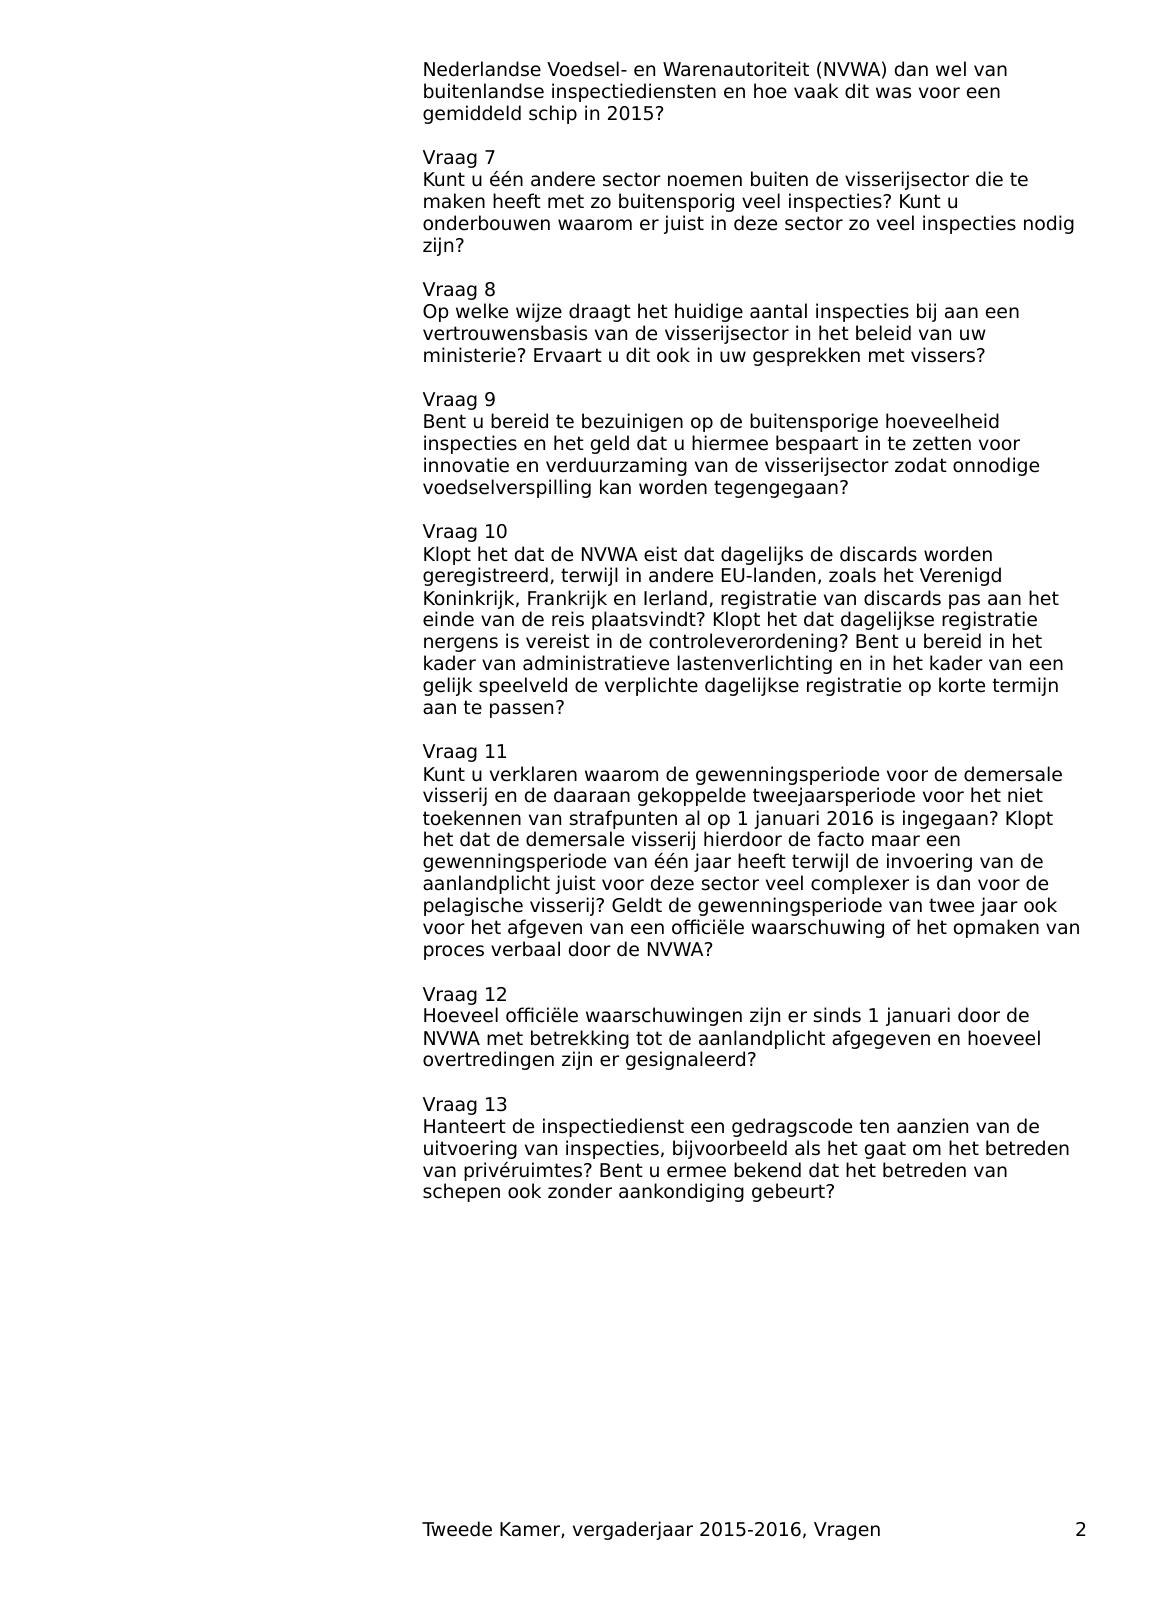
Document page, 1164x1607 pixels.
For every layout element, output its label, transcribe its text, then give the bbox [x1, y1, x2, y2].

text Bent u bereid te bezuinigen op de buitensporige hoeveelheid inspecties en het geld dat u hiermee bespaart in te zetten voor innovatie en verduurzaming van de visserijsector zodat onnodige voedselverspilling kan worden tegengegaan? [422, 411, 1087, 499]
text Klopt het dat de NVWA eist dat dagelijks de discards worden geregistreerd, terwijl in andere EU-landen, zoals het Verenigd Koninkrijk, Frankrijk en Ierland, registratie van discards pas aan het einde van de reis plaatsvindt? Klopt het dat dagelijkse registratie nergens is vereist in de controleverordening? Bent u bereid in het kader van administratieve lastenverlichting en in het kader van een gelijk speelveld de verplichte dagelijkse registratie op korte termijn aan te passen? [422, 543, 1087, 719]
text Vraag 9 [422, 389, 1087, 411]
text Hanteert de inspectiedienst een gedragscode ten aanzien van de uitvoering van inspecties, bijvoorbeeld als het gaat om het betreden van privéruimtes? Bent u ermee bekend dat het betreden van schepen ook zonder aankondiging gebeurt? [422, 1116, 1087, 1203]
text Op welke wijze draagt het huidige aantal inspecties bij aan een vertrouwensbasis van de visserijsector in het beleid van uw ministerie? Ervaart u dit ook in uw gesprekken met vissers? [422, 301, 1087, 367]
text Vraag 8 [422, 279, 1087, 301]
text Hoeveel officiële waarschuwingen zijn er sinds 1 januari door de NVWA met betrekking tot de aanlandplicht afgegeven en hoeveel overtredingen zijn er gesignaleerd? [422, 1005, 1087, 1071]
text Vraag 12 [422, 983, 1087, 1005]
text Kunt u verklaren waarom de gewenningsperiode voor de demersale visserij en de daaraan gekoppelde tweejaarsperiode voor het niet toekennen van strafpunten al op 1 januari 2016 is ingegaan? Klopt het dat de demersale visserij hierdoor de facto maar een gewenningsperiode van één jaar heeft terwijl de invoering van de aanlandplicht juist voor deze sector veel complexer is dan voor de pelagische visserij? Geldt de gewenningsperiode van twee jaar ook voor het afgeven van een officiële waarschuwing of het opmaken van proces verbaal door de NVWA? [422, 763, 1087, 961]
text Kunt u één andere sector noemen buiten de visserijsector die te maken heeft met zo buitensporig veel inspecties? Kunt u onderbouwen waarom er juist in deze sector zo veel inspecties nodig zijn? [422, 169, 1087, 257]
text Vraag 7 [422, 147, 1087, 169]
text Nederlandse Voedsel- en Warenautoriteit (NVWA) dan wel van buitenlandse inspectiediensten en hoe vaak dit was voor een gemiddeld schip in 2015? [422, 59, 1087, 125]
text Vraag 10 [422, 521, 1087, 543]
text Vraag 11 [422, 741, 1087, 763]
text Vraag 13 [422, 1093, 1087, 1116]
